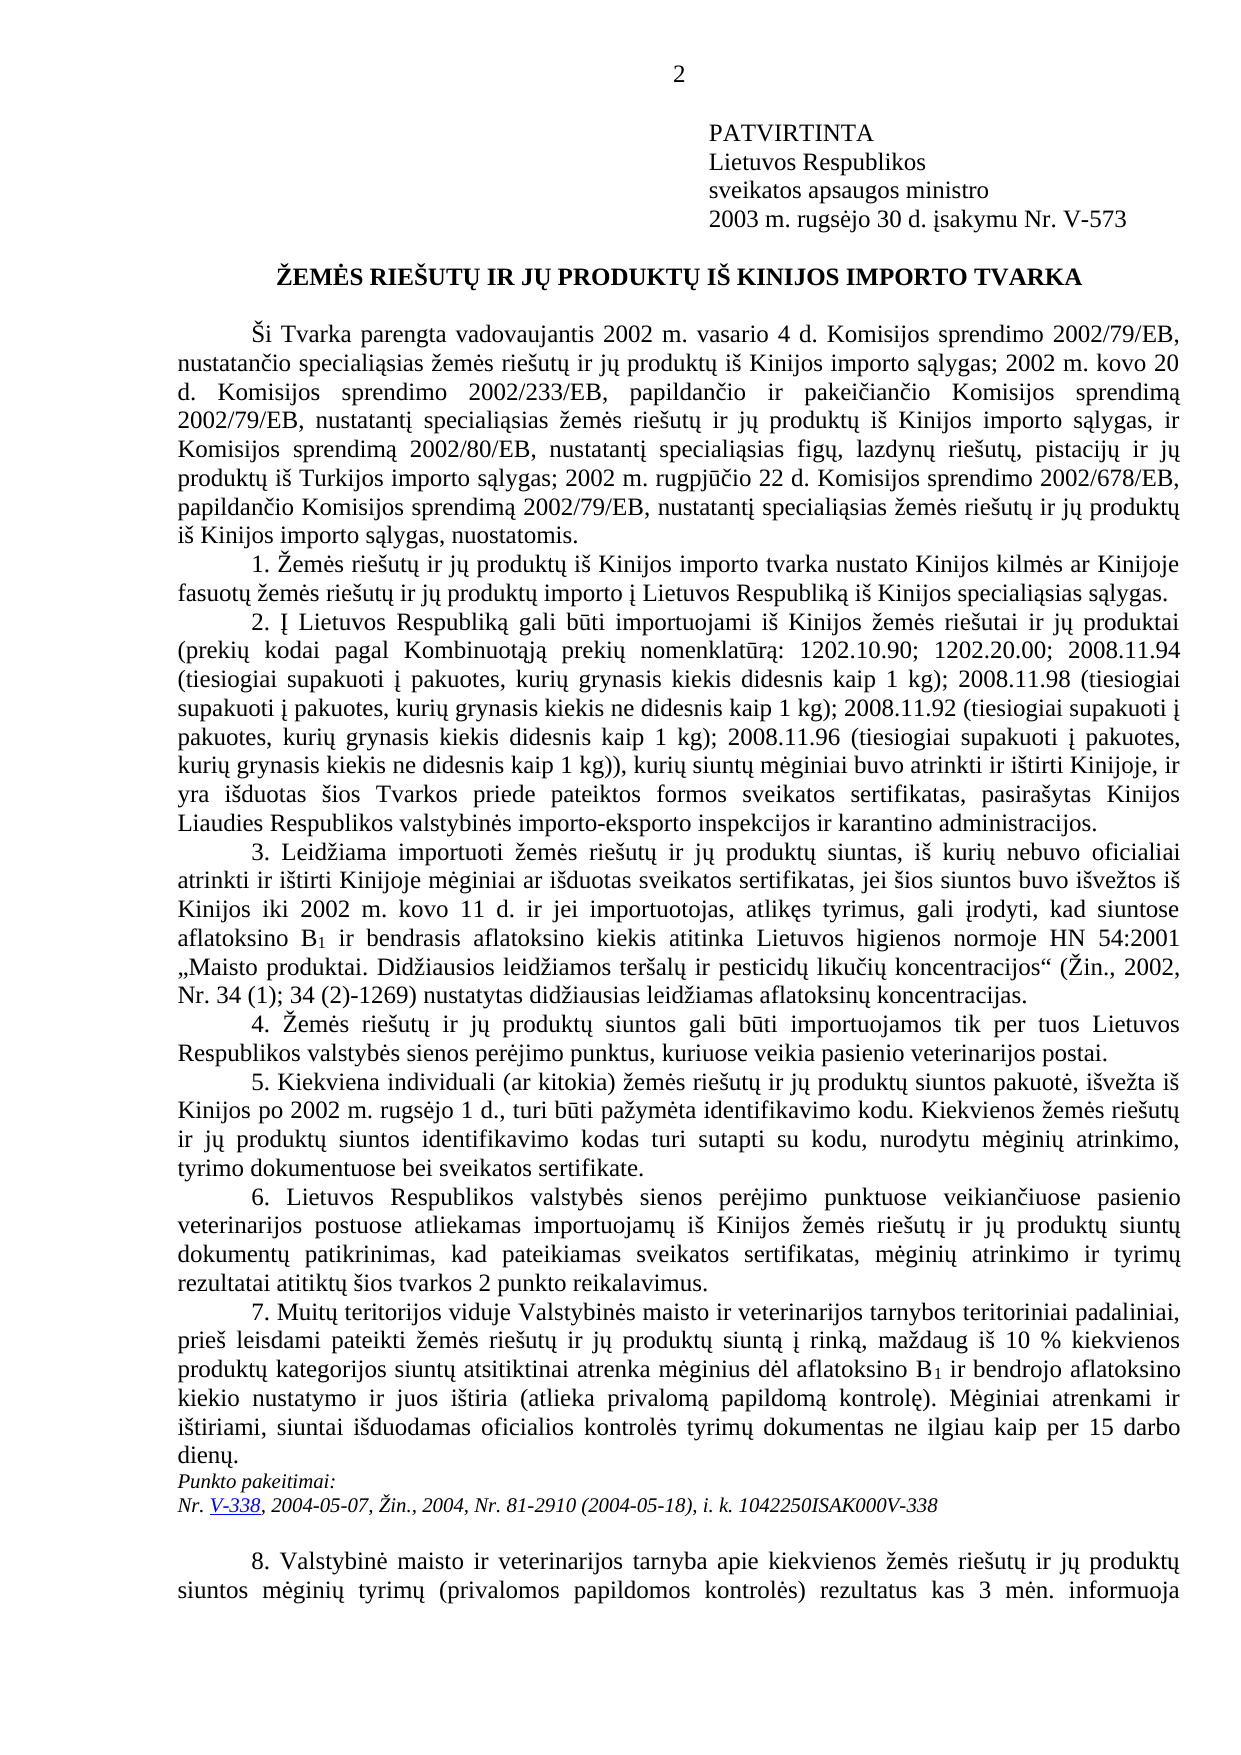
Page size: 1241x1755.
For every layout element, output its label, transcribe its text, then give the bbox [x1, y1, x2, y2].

text 2. Į Lietuvos Respubliką gali būti importuojami iš Kinijos žemės riešutai ir jų produktai (prekių kodai pagal Kombinuotąją prekių nomenklatūrą: 1202.10.90; 1202.20.00; 2008.11.94 (tiesiogiai supakuoti į pakuotes, kurių grynasis kiekis didesnis kaip 1 kg); 2008.11.98 (tiesiogiai supakuoti į pakuotes, kurių grynasis kiekis ne didesnis kaip 1 kg); 2008.11.92 (tiesiogiai supakuoti į pakuotes, kurių grynasis kiekis didesnis kaip 1 kg); 2008.11.96 (tiesiogiai supakuoti į pakuotes, kurių grynasis kiekis ne didesnis kaip 1 kg)), kurių siuntų mėginiai buvo atrinkti ir ištirti Kinijoje, ir yra išduotas šios Tvarkos priede pateiktos formos sveikatos sertifikatas, pasirašytas Kinijos Liaudies Respublikos valstybinės importo-eksporto inspekcijos ir karantino administracijos. [177, 607, 1181, 837]
text Ši Tvarka parengta vadovaujantis 2002 m. vasario 4 d. Komisijos sprendimo 2002/79/EB, nustatančio specialiąsias žemės riešutų ir jų produktų iš Kinijos importo sąlygas; 2002 m. kovo 20 d. Komisijos sprendimo 2002/233/EB, papildančio ir pakeičiančio Komisijos sprendimą 2002/79/EB, nustatantį specialiąsias žemės riešutų ir jų produktų iš Kinijos importo sąlygas, ir Komisijos sprendimą 2002/80/EB, nustatantį specialiąsias figų, lazdynų riešutų, pistacijų ir jų produktų iš Turkijos importo sąlygas; 2002 m. rugpjūčio 22 d. Komisijos sprendimo 2002/678/EB, papildančio Komisijos sprendimą 2002/79/EB, nustatantį specialiąsias žemės riešutų ir jų produktų iš Kinijos importo sąlygas, nuostatomis. [177, 319, 1181, 549]
text 4. Žemės riešutų ir jų produktų siuntos gali būti importuojamos tik per tuos Lietuvos Respublikos valstybės sienos perėjimo punktus, kuriuose veikia pasienio veterinarijos postai. [177, 1009, 1181, 1067]
text 5. Kiekviena individuali (ar kitokia) žemės riešutų ir jų produktų siuntos pakuotė, išvežta iš Kinijos po 2002 m. rugsėjo 1 d., turi būti pažymėta identifikavimo kodu. Kiekvienos žemės riešutų ir jų produktų siuntos identifikavimo kodas turi sutapti su kodu, nurodytu mėginių atrinkimo, tyrimo dokumentuose bei sveikatos sertifikate. [177, 1067, 1181, 1182]
text Lietuvos Respublikos [177, 147, 1181, 176]
text ŽEMĖS RIEŠUTŲ IR JŲ PRODUKTŲ IŠ KINIJOS IMPORTO TVARKA [177, 262, 1181, 291]
text 1. Žemės riešutų ir jų produktų iš Kinijos importo tvarka nustato Kinijos kilmės ar Kinijoje fasuotų žemės riešutų ir jų produktų importo į Lietuvos Respubliką iš Kinijos specialiąsias sąlygas. [177, 549, 1181, 607]
text Punkto pakeitimai: [177, 1469, 1181, 1493]
text 2003 m. rugsėjo 30 d. įsakymu Nr. V-573 [177, 204, 1181, 233]
text sveikatos apsaugos ministro [177, 176, 1181, 204]
text 7. Muitų teritorijos viduje Valstybinės maisto ir veterinarijos tarnybos teritoriniai padaliniai, prieš leisdami pateikti žemės riešutų ir jų produktų siuntą į rinką, maždaug iš 10 % kiekvienos produktų kategorijos siuntų atsitiktinai atrenka mėginius dėl aflatoksino B1 ir bendrojo aflatoksino kiekio nustatymo ir juos ištiria (atlieka privalomą papildomą kontrolę). Mėginiai atrenkami ir ištiriami, siuntai išduodamas oficialios kontrolės tyrimų dokumentas ne ilgiau kaip per 15 darbo dienų. [177, 1297, 1181, 1469]
text Nr. V-338, 2004-05-07, Žin., 2004, Nr. 81-2910 (2004-05-18), i. k. 1042250ISAK000V-338 [177, 1493, 1181, 1517]
text PATVIRTINTA [709, 118, 1181, 147]
text 3. Leidžiama importuoti žemės riešutų ir jų produktų siuntas, iš kurių nebuvo oficialiai atrinkti ir ištirti Kinijoje mėginiai ar išduotas sveikatos sertifikatas, jei šios siuntos buvo išvežtos iš Kinijos iki 2002 m. kovo 11 d. ir jei importuotojas, atlikęs tyrimus, gali įrodyti, kad siuntose aflatoksino B1 ir bendrasis aflatoksino kiekis atitinka Lietuvos higienos normoje HN 54:2001 „Maisto produktai. Didžiausios leidžiamos teršalų ir pesticidų likučių koncentracijos“ (Žin., 2002, Nr. 34 (1); 34 (2)-1269) nustatytas didžiausias leidžiamas aflatoksinų koncentracijas. [177, 837, 1181, 1009]
text 6. Lietuvos Respublikos valstybės sienos perėjimo punktuose veikiančiuose pasienio veterinarijos postuose atliekamas importuojamų iš Kinijos žemės riešutų ir jų produktų siuntų dokumentų patikrinimas, kad pateikiamas sveikatos sertifikatas, mėginių atrinkimo ir tyrimų rezultatai atitiktų šios tvarkos 2 punkto reikalavimus. [177, 1182, 1181, 1297]
text 8. Valstybinė maisto ir veterinarijos tarnyba apie kiekvienos žemės riešutų ir jų produktų siuntos mėginių tyrimų (privalomos papildomos kontrolės) rezultatus kas 3 mėn. informuoja [177, 1546, 1181, 1604]
